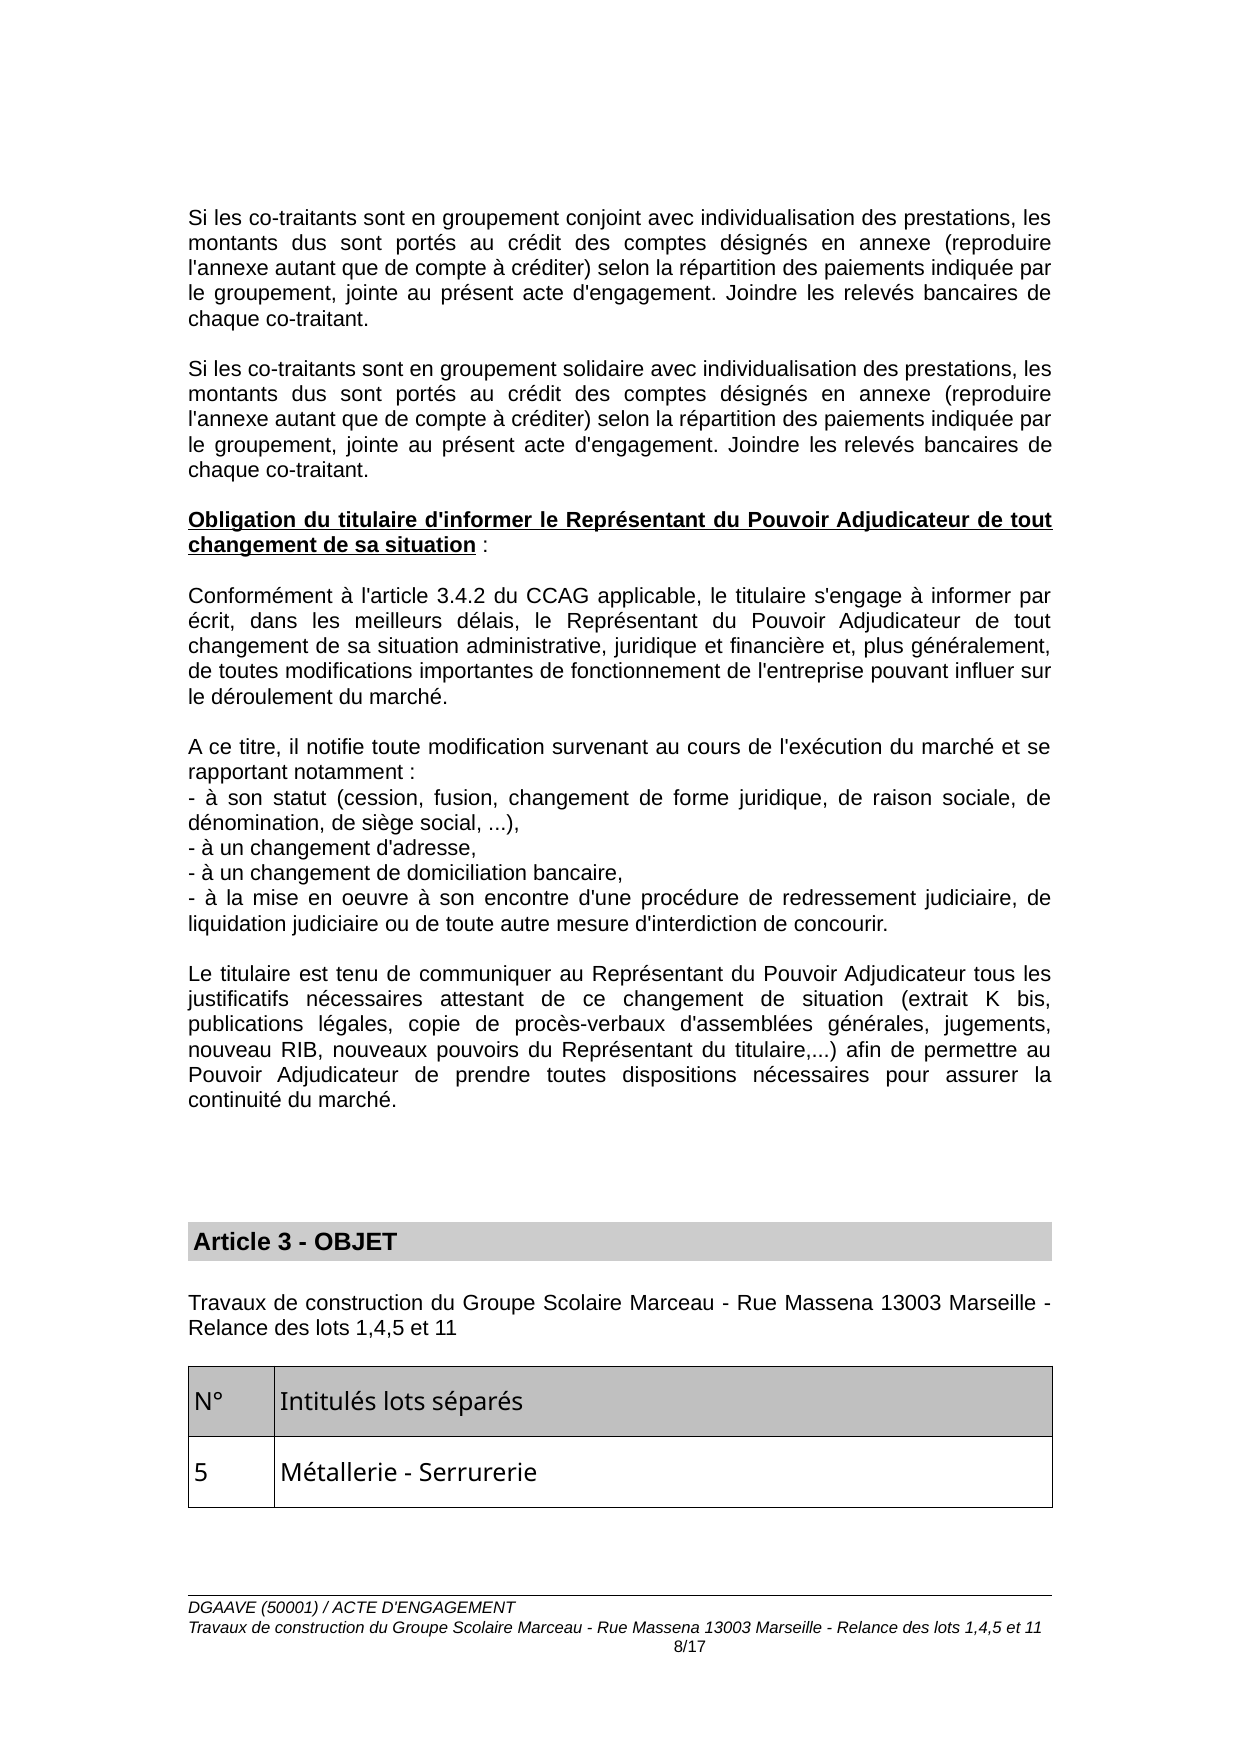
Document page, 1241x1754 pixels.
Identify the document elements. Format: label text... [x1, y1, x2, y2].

text Conformément à l'article 3.4.2 du CCAG applicable, le titulaire s'engage à informer par écrit, dans les meilleurs délais, le Représentant du Pouvoir Adjudicateur de tout changement de sa situation administrative, juridique et financière et, plus généralement, de toutes modifications importantes de fonctionnement de l'entreprise pouvant influer sur le déroulement du marché. [188, 583, 1052, 709]
text Travaux de construction du Groupe Scolaire Marceau - Rue Massena 13003 Marseille - Relance des lots 1,4,5 et 11 [188, 1290, 1052, 1340]
text Obligation du titulaire d'informer le Représentant du Pouvoir Adjudicateur de tout [188, 507, 1052, 529]
table_header Intitulés lots séparés [275, 1367, 1052, 1436]
text A ce titre, il notifie toute modification survenant au cours de l'exécution du marché et se rapportant notamment : [188, 734, 1052, 784]
text Le titulaire est tenu de communiquer au Représentant du Pouvoir Adjudicateur tous les justificatifs nécessaires attestant de ce changement de situation (extrait K bis, publications légales, copie de procès-verbaux d'assemblées générales, jugements, nouveau RIB, nouveaux pouvoirs du Représentant du titulaire,...) afin de permettre au Pouvoir Adjudicateur de prendre toutes dispositions nécessaires pour assurer la continuité du marché. [188, 961, 1052, 1112]
text - à la mise en oeuvre à son encontre d'une procédure de redressement judiciaire, de liquidation judiciaire ou de toute autre mesure d'interdiction de concourir. [188, 885, 1052, 936]
text Si les co-traitants sont en groupement conjoint avec individualisation des prestations, les montants dus sont portés au crédit des comptes désignés en annexe (reproduire l'annexe autant que de compte à créditer) selon la répartition des paiements indiquée par le groupement, jointe au présent acte d'engagement. Joindre les relevés bancaires de chaque co-traitant. [188, 204, 1052, 331]
text changement de sa situation : [188, 530, 1052, 557]
table_cell 5 [189, 1437, 274, 1507]
subtitle OBJET [190, 1224, 1050, 1258]
text - à son statut (cession, fusion, changement de forme juridique, de raison sociale, de dénomination, de siège social, ...), [188, 784, 1052, 835]
table_cell Métallerie - Serrurerie [275, 1437, 1052, 1507]
text - à un changement de domiciliation bancaire, [188, 860, 1052, 885]
text - à un changement d'adresse, [188, 835, 1052, 860]
text Si les co-traitants sont en groupement solidaire avec individualisation des prestations, les montants dus sont portés au crédit des comptes désignés en annexe (reproduire l'annexe autant que de compte à créditer) selon la répartition des paiements indiquée par le groupement, jointe au présent acte d'engagement. Joindre les relevés bancaires de chaque co-traitant. [188, 356, 1052, 482]
table_header N° [189, 1367, 274, 1436]
